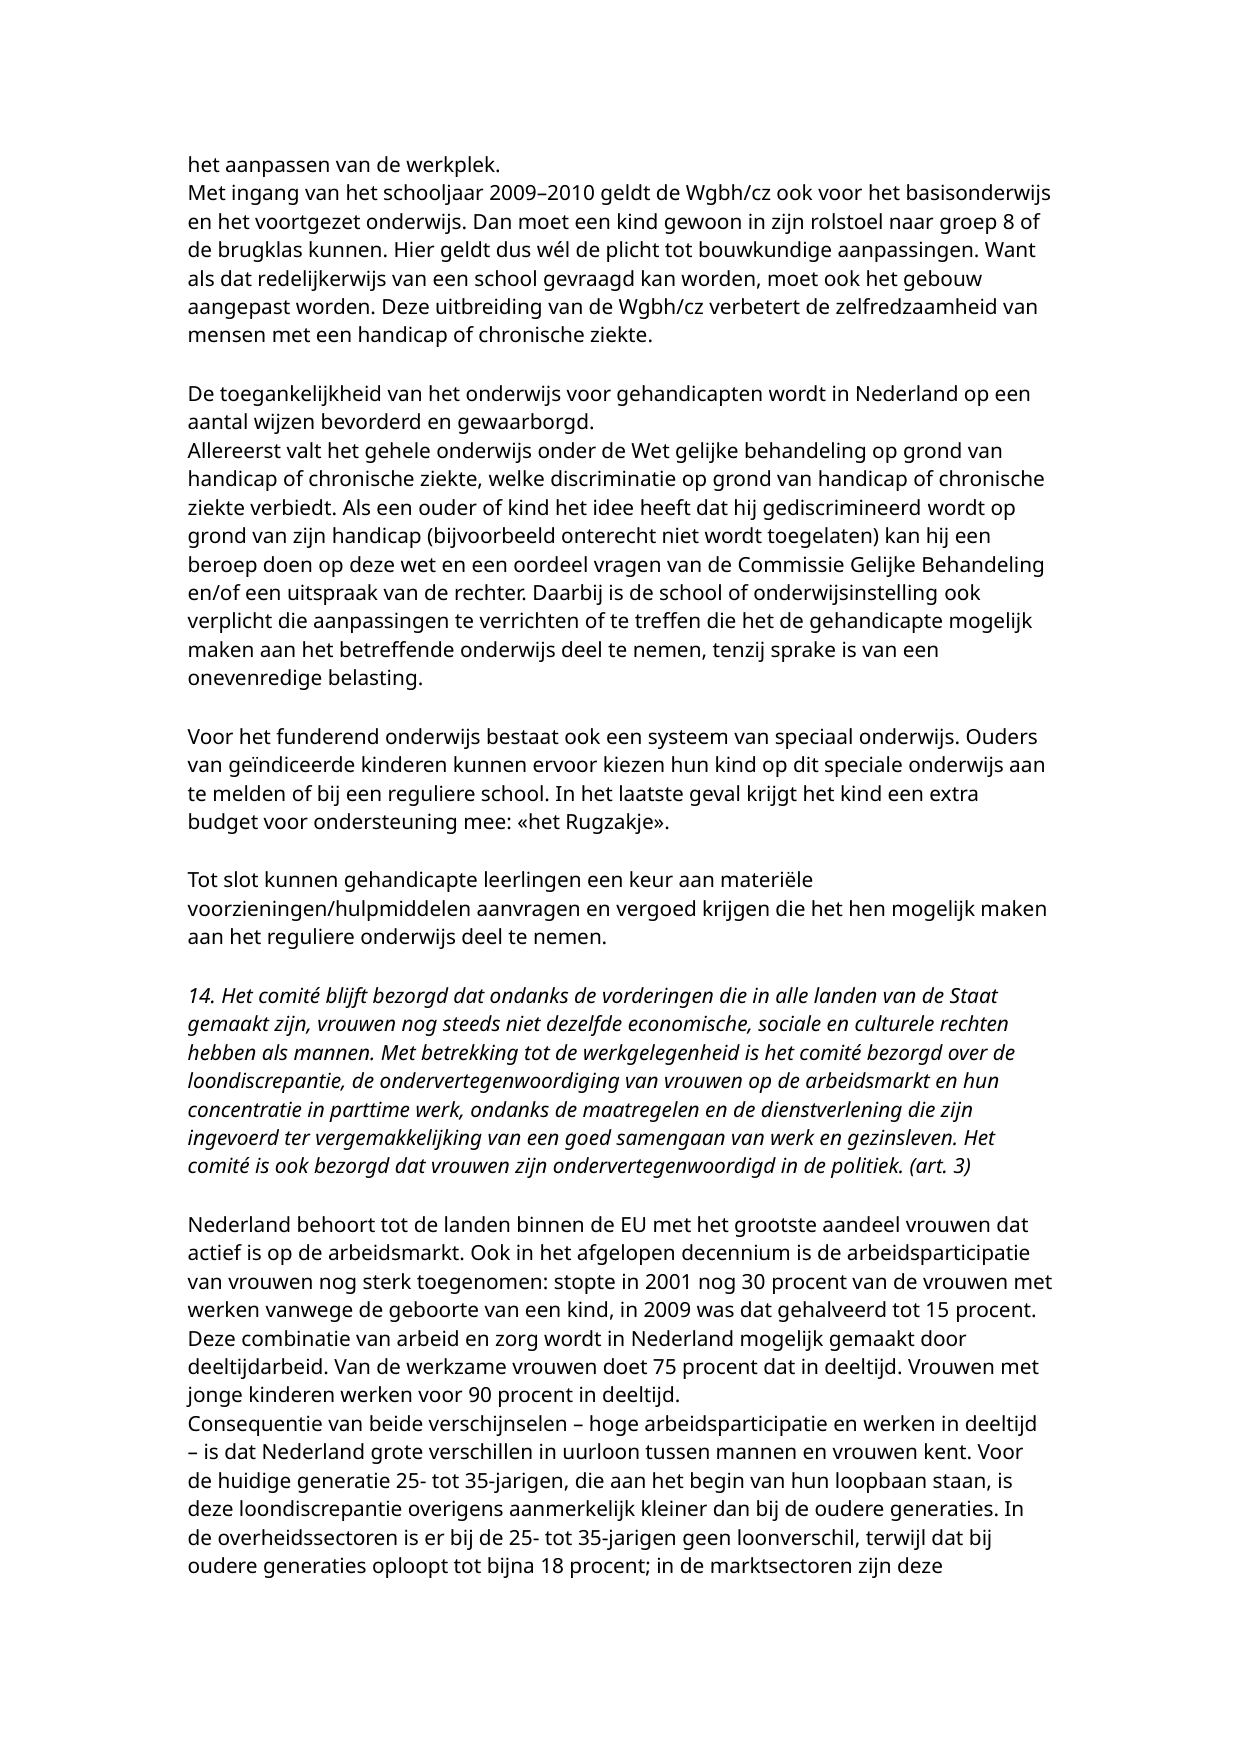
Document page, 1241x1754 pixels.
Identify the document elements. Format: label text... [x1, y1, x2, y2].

text Deze combinatie van arbeid en zorg wordt in Nederland mogelijk gemaakt door deeltijdarbeid. Van de werkzame vrouwen doet 75 procent dat in deeltijd. Vrouwen met jonge kinderen werken voor 90 procent in deeltijd. [187, 1324, 1053, 1409]
text Consequentie van beide verschijnselen – hoge arbeidsparticipatie en werken in deeltijd – is dat Nederland grote verschillen in uurloon tussen mannen en vrouwen kent. Voor de huidige generatie 25- tot 35-jarigen, die aan het begin van hun loopbaan staan, is deze loondiscrepantie overigens aanmerkelijk kleiner dan bij de oudere generaties. In de overheidssectoren is er bij de 25- tot 35-jarigen geen loonverschil, terwijl dat bij oudere generaties oploopt tot bijna 18 procent; in de marktsectoren zijn deze [187, 1409, 1053, 1580]
text Allereerst valt het gehele onderwijs onder de Wet gelijke behandeling op grond van handicap of chronische ziekte, welke discriminatie op grond van handicap of chronische ziekte verbiedt. Als een ouder of kind het idee heeft dat hij gediscrimineerd wordt op grond van zijn handicap (bijvoorbeeld onterecht niet wordt toegelaten) kan hij een beroep doen op deze wet en een oordeel vragen van de Commissie Gelijke Behandeling en/of een uitspraak van de rechter. Daarbij is de school of onderwijsinstelling ook verplicht die aanpassingen te verrichten of te treffen die het de gehandicapte mogelijk maken aan het betreffende onderwijs deel te nemen, tenzij sprake is van een onevenredige belasting. [187, 436, 1053, 692]
text Voor het funderend onderwijs bestaat ook een systeem van speciaal onderwijs. Ouders van geïndiceerde kinderen kunnen ervoor kiezen hun kind op dit speciale onderwijs aan te melden of bij een reguliere school. In het laatste geval krijgt het kind een extra budget voor ondersteuning mee: «het Rugzakje». [187, 722, 1053, 836]
text 14. Het comité blijft bezorgd dat ondanks de vorderingen die in alle landen van de Staat gemaakt zijn, vrouwen nog steeds niet dezelfde economische, sociale en culturele rechten hebben als mannen. Met betrekking tot de werkgelegenheid is het comité bezorgd over de loondiscrepantie, de ondervertegenwoordiging van vrouwen op de arbeidsmarkt en hun concentratie in parttime werk, ondanks de maatregelen en de dienstverlening die zijn ingevoerd ter vergemakkelijking van een goed samengaan van werk en gezinsleven. Het comité is ook bezorgd dat vrouwen zijn ondervertegenwoordigd in de politiek. (art. 3) [187, 981, 1053, 1180]
text Tot slot kunnen gehandicapte leerlingen een keur aan materiële voorzieningen/hulpmiddelen aanvragen en vergoed krijgen die het hen mogelijk maken aan het reguliere onderwijs deel te nemen. [187, 866, 1053, 951]
text het aanpassen van de werkplek. [187, 150, 1053, 178]
text Met ingang van het schooljaar 2009–2010 geldt de Wgbh/cz ook voor het basisonderwijs en het voortgezet onderwijs. Dan moet een kind gewoon in zijn rolstoel naar groep 8 of de brugklas kunnen. Hier geldt dus wél de plicht tot bouwkundige aanpassingen. Want als dat redelijkerwijs van een school gevraagd kan worden, moet ook het gebouw aangepast worden. Deze uitbreiding van de Wgbh/cz verbetert de zelfredzaamheid van mensen met een handicap of chronische ziekte. [187, 178, 1053, 349]
text De toegankelijkheid van het onderwijs voor gehandicapten wordt in Nederland op een aantal wijzen bevorderd en gewaarborgd. [187, 379, 1053, 436]
text Nederland behoort tot de landen binnen de EU met het grootste aandeel vrouwen dat actief is op de arbeidsmarkt. Ook in het afgelopen decennium is de arbeidsparticipatie van vrouwen nog sterk toegenomen: stopte in 2001 nog 30 procent van de vrouwen met werken vanwege de geboorte van een kind, in 2009 was dat gehalveerd tot 15 procent. [187, 1210, 1053, 1324]
